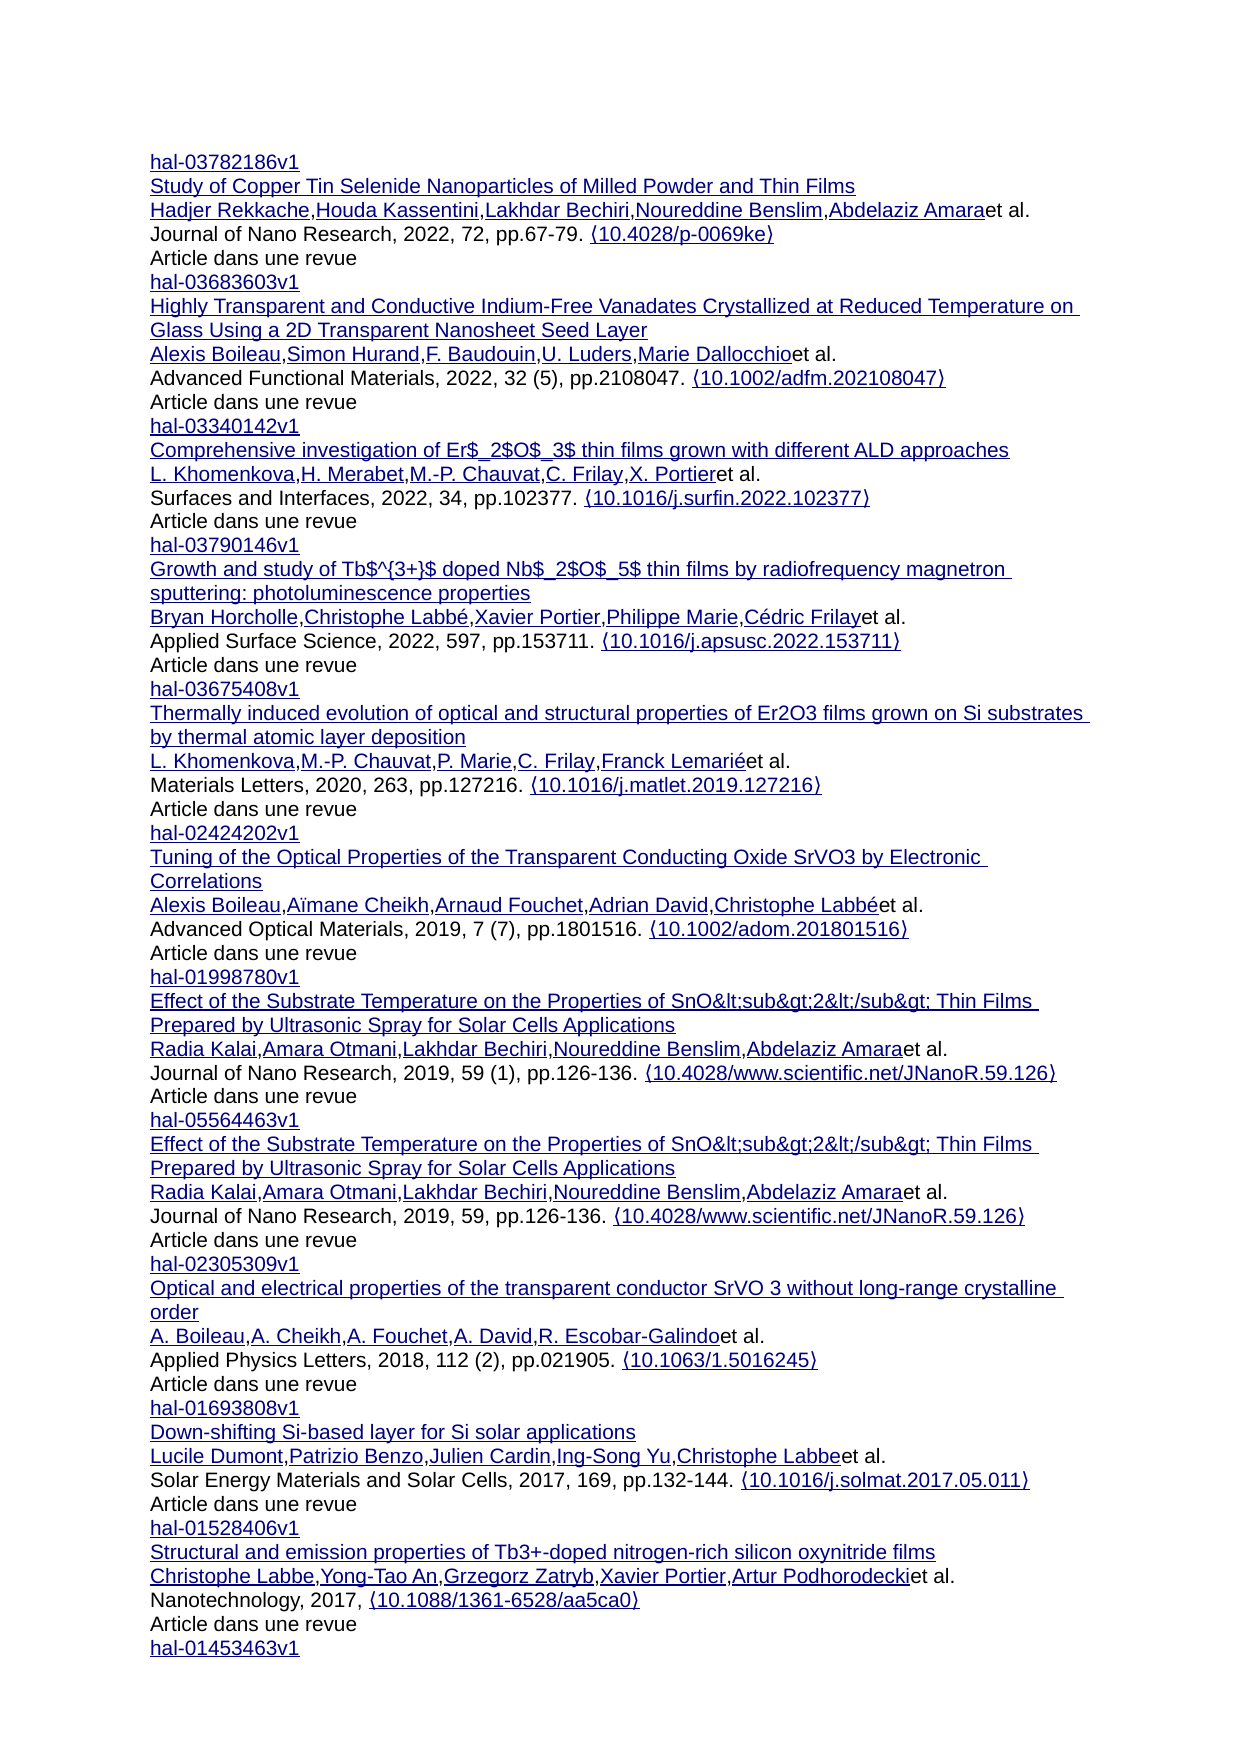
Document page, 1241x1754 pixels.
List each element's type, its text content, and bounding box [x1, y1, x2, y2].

table_cell hal-03782186v1 [150, 150, 1090, 174]
table_cell Effect of the Substrate Temperature on the Properties of SnO&lt;sub&gt;2&lt;/sub&gt; Thin Films Prepared by Ultrasonic Spray for Solar Cells Applications Radia Kalai,Amara Otmani,Lakhdar Bechiri,Noureddine Benslim,Abdelaziz Amaraet al. Journal of Nano Research, 2019, 59, pp.126-136. ⟨10.4028/www.scientific.net/JNanoR.59.126⟩ Article dans une revue hal-02305309v1 [150, 1132, 1090, 1276]
table_cell by thermal atomic layer deposition L. Khomenkova,M.-P. Chauvat,P. Marie,C. Frilay,Franck Lemariéet al. Materials Letters, 2020, 263, pp.127216. ⟨10.1016/j.matlet.2019.127216⟩ Article dans une revue hal-02424202v1 [150, 723, 1090, 845]
table_cell Down-shifting Si-based layer for Si solar applications Lucile Dumont,Patrizio Benzo,Julien Cardin,Ing-Song Yu,Christophe Labbeet al. Solar Energy Materials and Solar Cells, 2017, 169, pp.132-144. ⟨10.1016/j.solmat.2017.05.011⟩ Article dans une revue hal-01528406v1 [150, 1420, 1090, 1539]
table_cell Optical and electrical properties of the transparent conductor SrVO 3 without long-range crystalline order A. Boileau,A. Cheikh,A. Fouchet,A. David,R. Escobar-Galindoet al. Applied Physics Letters, 2018, 112 (2), pp.021905. ⟨10.1063/1.5016245⟩ Article dans une revue hal-01693808v1 [150, 1276, 1090, 1420]
table_cell Tuning of the Optical Properties of the Transparent Conducting Oxide SrVO3 by Electronic Correlations Alexis Boileau,Aïmane Cheikh,Arnaud Fouchet,Adrian David,Christophe Labbéet al. Advanced Optical Materials, 2019, 7 (7), pp.1801516. ⟨10.1002/adom.201801516⟩ Article dans une revue hal-01998780v1 [150, 845, 1090, 988]
table_cell Comprehensive investigation of Er$_2$O$_3$ thin films grown with different ALD approaches L. Khomenkova,H. Merabet,M.-P. Chauvat,C. Frilay,X. Portieret al. Surfaces and Interfaces, 2022, 34, pp.102377. ⟨10.1016/j.surfin.2022.102377⟩ Article dans une revue hal-03790146v1 [150, 438, 1090, 557]
table_cell Study of Copper Tin Selenide Nanoparticles of Milled Powder and Thin Films Hadjer Rekkache,Houda Kassentini,Lakhdar Bechiri,Noureddine Benslim,Abdelaziz Amaraet al. Journal of Nano Research, 2022, 72, pp.67-79. ⟨10.4028/p-0069ke⟩ Article dans une revue hal-03683603v1 [150, 174, 1090, 294]
table_cell Highly Transparent and Conductive Indium‐Free Vanadates Crystallized at Reduced Temperature on Glass Using a 2D Transparent Nanosheet Seed Layer Alexis Boileau,Simon Hurand,F. Baudouin,U. Luders,Marie Dallocchioet al. Advanced Functional Materials, 2022, 32 (5), pp.2108047. ⟨10.1002/adfm.202108047⟩ Article dans une revue hal-03340142v1 [150, 294, 1090, 437]
table_cell Structural and emission properties of Tb3+-doped nitrogen-rich silicon oxynitride films Christophe Labbe,Yong-Tao An,Grzegorz Zatryb,Xavier Portier,Artur Podhorodeckiet al. Nanotechnology, 2017, ⟨10.1088/1361-6528/aa5ca0⟩ Article dans une revue hal-01453463v1 [150, 1540, 1090, 1659]
table_cell Effect of the Substrate Temperature on the Properties of SnO&lt;sub&gt;2&lt;/sub&gt; Thin Films Prepared by Ultrasonic Spray for Solar Cells Applications Radia Kalai,Amara Otmani,Lakhdar Bechiri,Noureddine Benslim,Abdelaziz Amaraet al. Journal of Nano Research, 2019, 59 (1), pp.126-136. ⟨10.4028/www.scientific.net/JNanoR.59.126⟩ Article dans une revue hal-05564463v1 [150, 989, 1090, 1132]
table_cell Growth and study of Tb$^{3+}$ doped Nb$_2$O$_5$ thin films by radiofrequency magnetron sputtering: photoluminescence properties Bryan Horcholle,Christophe Labbé,Xavier Portier,Philippe Marie,Cédric Frilayet al. Applied Surface Science, 2022, 597, pp.153711. ⟨10.1016/j.apsusc.2022.153711⟩ Article dans une revue hal-03675408v1 [150, 557, 1090, 701]
table_cell Thermally induced evolution of optical and structural properties of Er2O3 films grown on Si substrates [150, 701, 1090, 722]
